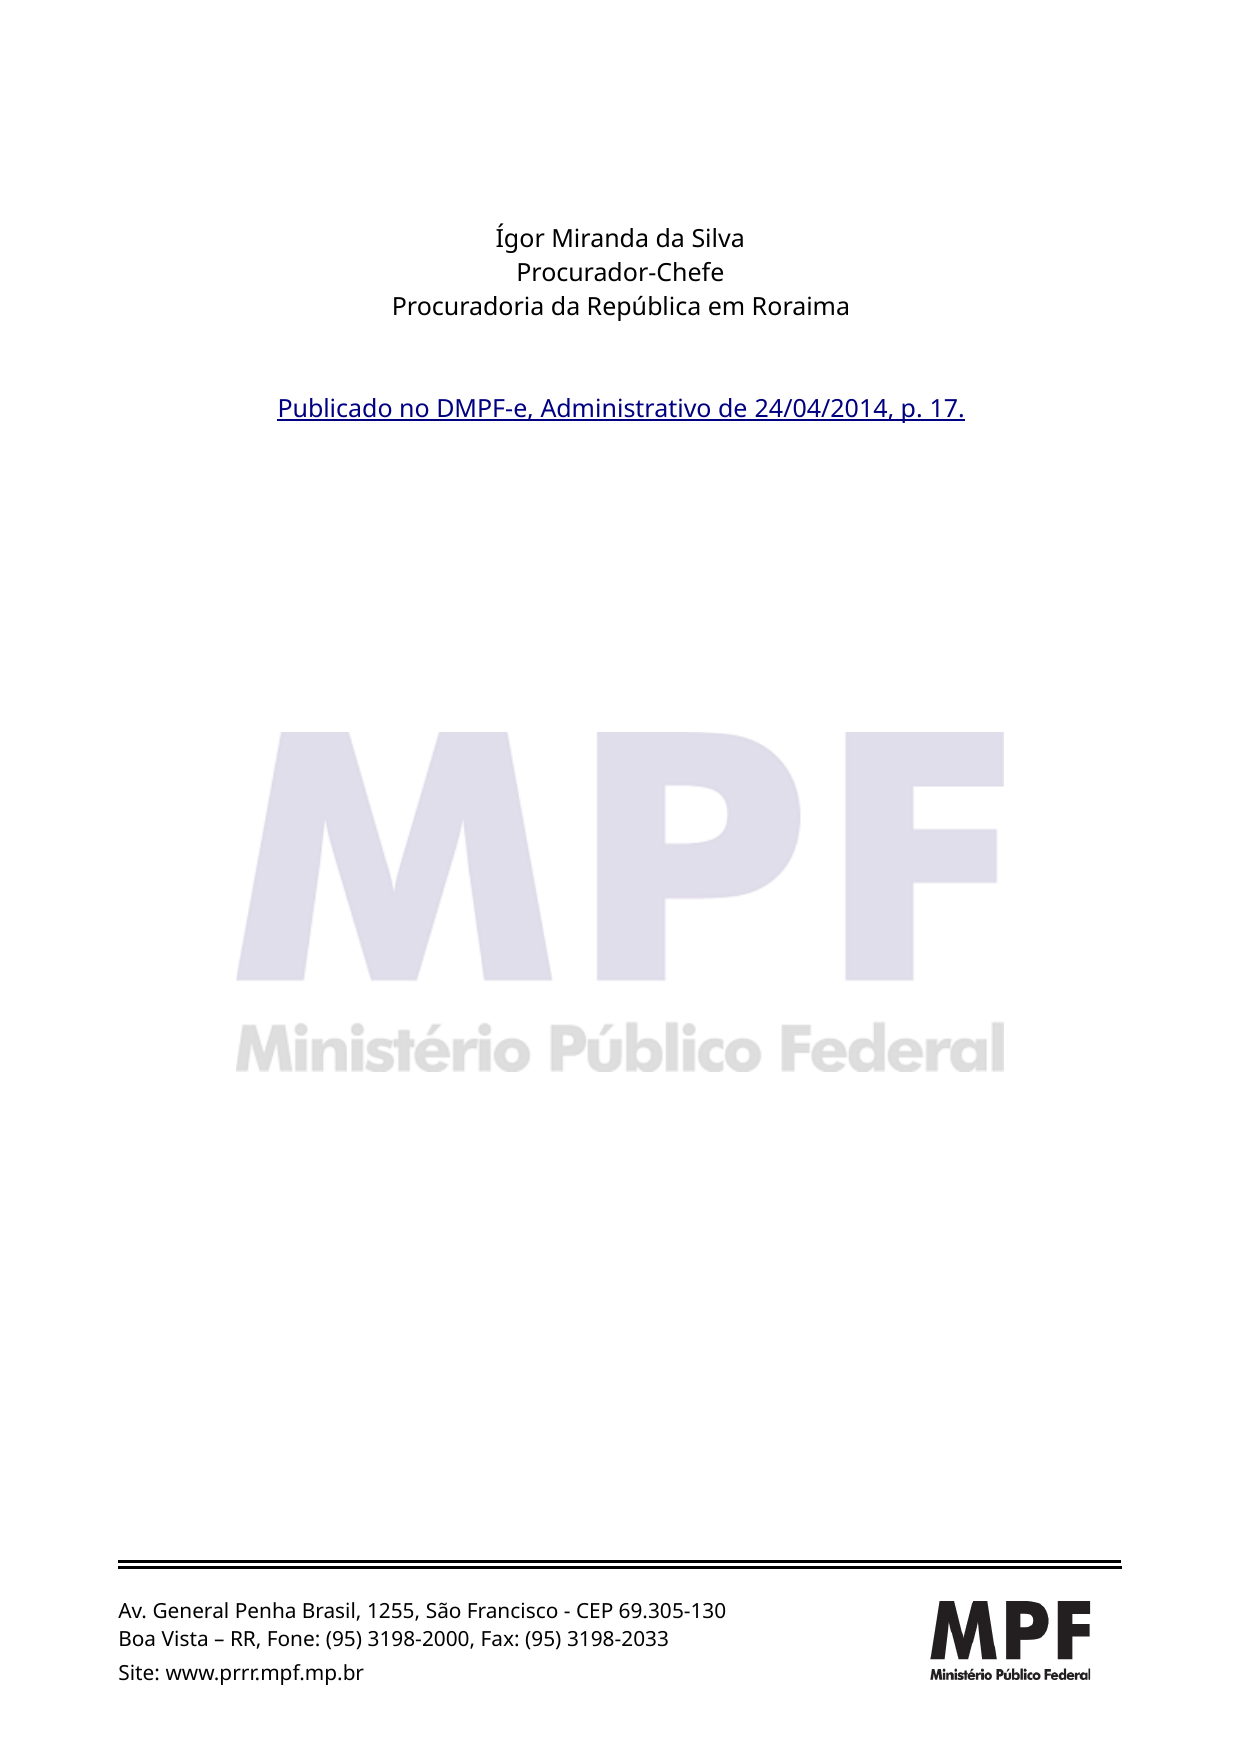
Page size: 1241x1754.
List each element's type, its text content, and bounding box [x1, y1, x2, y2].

text Procuradoria da República em Roraima [118, 288, 1122, 322]
picture [930, 1601, 1091, 1680]
text Procurador-Chefe [118, 254, 1122, 288]
text Ígor Miranda da Silva [118, 220, 1122, 254]
picture [236, 732, 1004, 1072]
text Publicado no DMPF-e, Administrativo de 24/04/2014, p. 17. [118, 391, 1122, 424]
